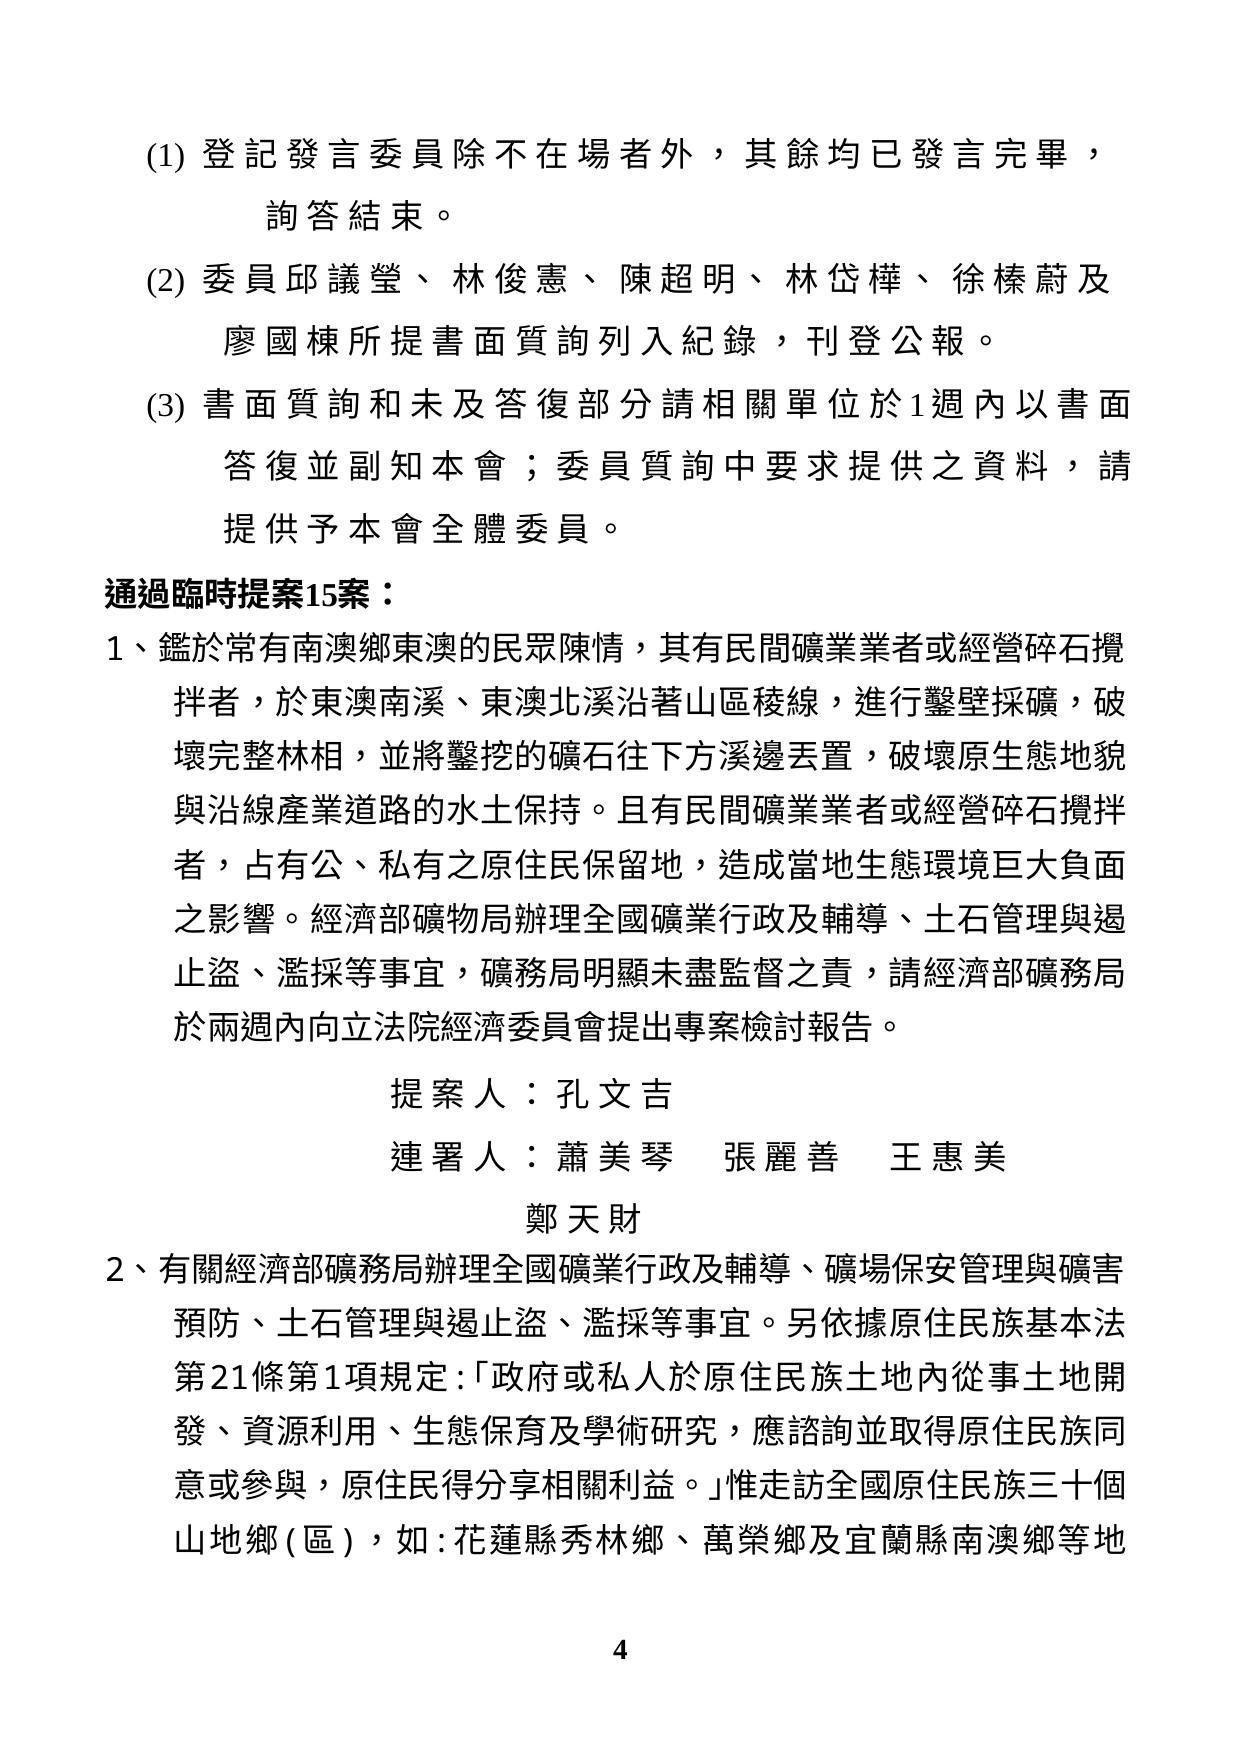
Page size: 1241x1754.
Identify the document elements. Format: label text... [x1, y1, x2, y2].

text 提案人：孔文吉 [381, 1050, 1032, 1113]
list 有關經濟部礦務局辦理全國礦業行政及輔導、礦場保安管理與礦害預防、土石管理與遏止盜、濫採等事宜。另依據原住民族基本法第21條第1項規定:｢政府或私人於原住民族土地內從事土地開發、資源利用、生態保育及學術研究，應諮詢並取得原住民族同意或參與，原住民得分享相關利益。｣惟走訪全國原住民族三十個山地鄉(區)，如:花蓮縣秀林鄉、萬榮鄉及宜蘭縣南澳鄉等地 [104, 1238, 1127, 1563]
list 鑑於常有南澳鄉東澳的民眾陳情，其有民間礦業業者或經營碎石攪拌者，於東澳南溪、東澳北溪沿著山區稜線，進行鑿壁採礦，破壞完整林相，並將鑿挖的礦石往下方溪邊丟置，破壞原生態地貌與沿線產業道路的水土保持。且有民間礦業業者或經營碎石攪拌者，占有公、私有之原住民保留地，造成當地生態環境巨大負面之影響。經濟部礦物局辦理全國礦業行政及輔導、土石管理與遏止盜、濫採等事宜，礦務局明顯未盡監督之責，請經濟部礦務局於兩週內向立法院經濟委員會提出專案檢討報告。 [104, 617, 1127, 1050]
list 委員邱議瑩、林俊憲、陳超明、林岱樺、徐榛蔚及廖國棟所提書面質詢列入紀錄，刊登公報。 [141, 235, 1136, 360]
text 通過臨時提案15案： [1, 563, 1127, 617]
list 書面質詢和未及答復部分請相關單位於1週內以書面答復並副知本會；委員質詢中要求提供之資料，請提供予本會全體委員。 [141, 360, 1136, 548]
list 登記發言委員除不在場者外，其餘均已發言完畢，詢答結束。 [142, 110, 1136, 235]
text 連署人：蕭美琴 張麗善 王惠美 鄭天財 [381, 1113, 1032, 1238]
